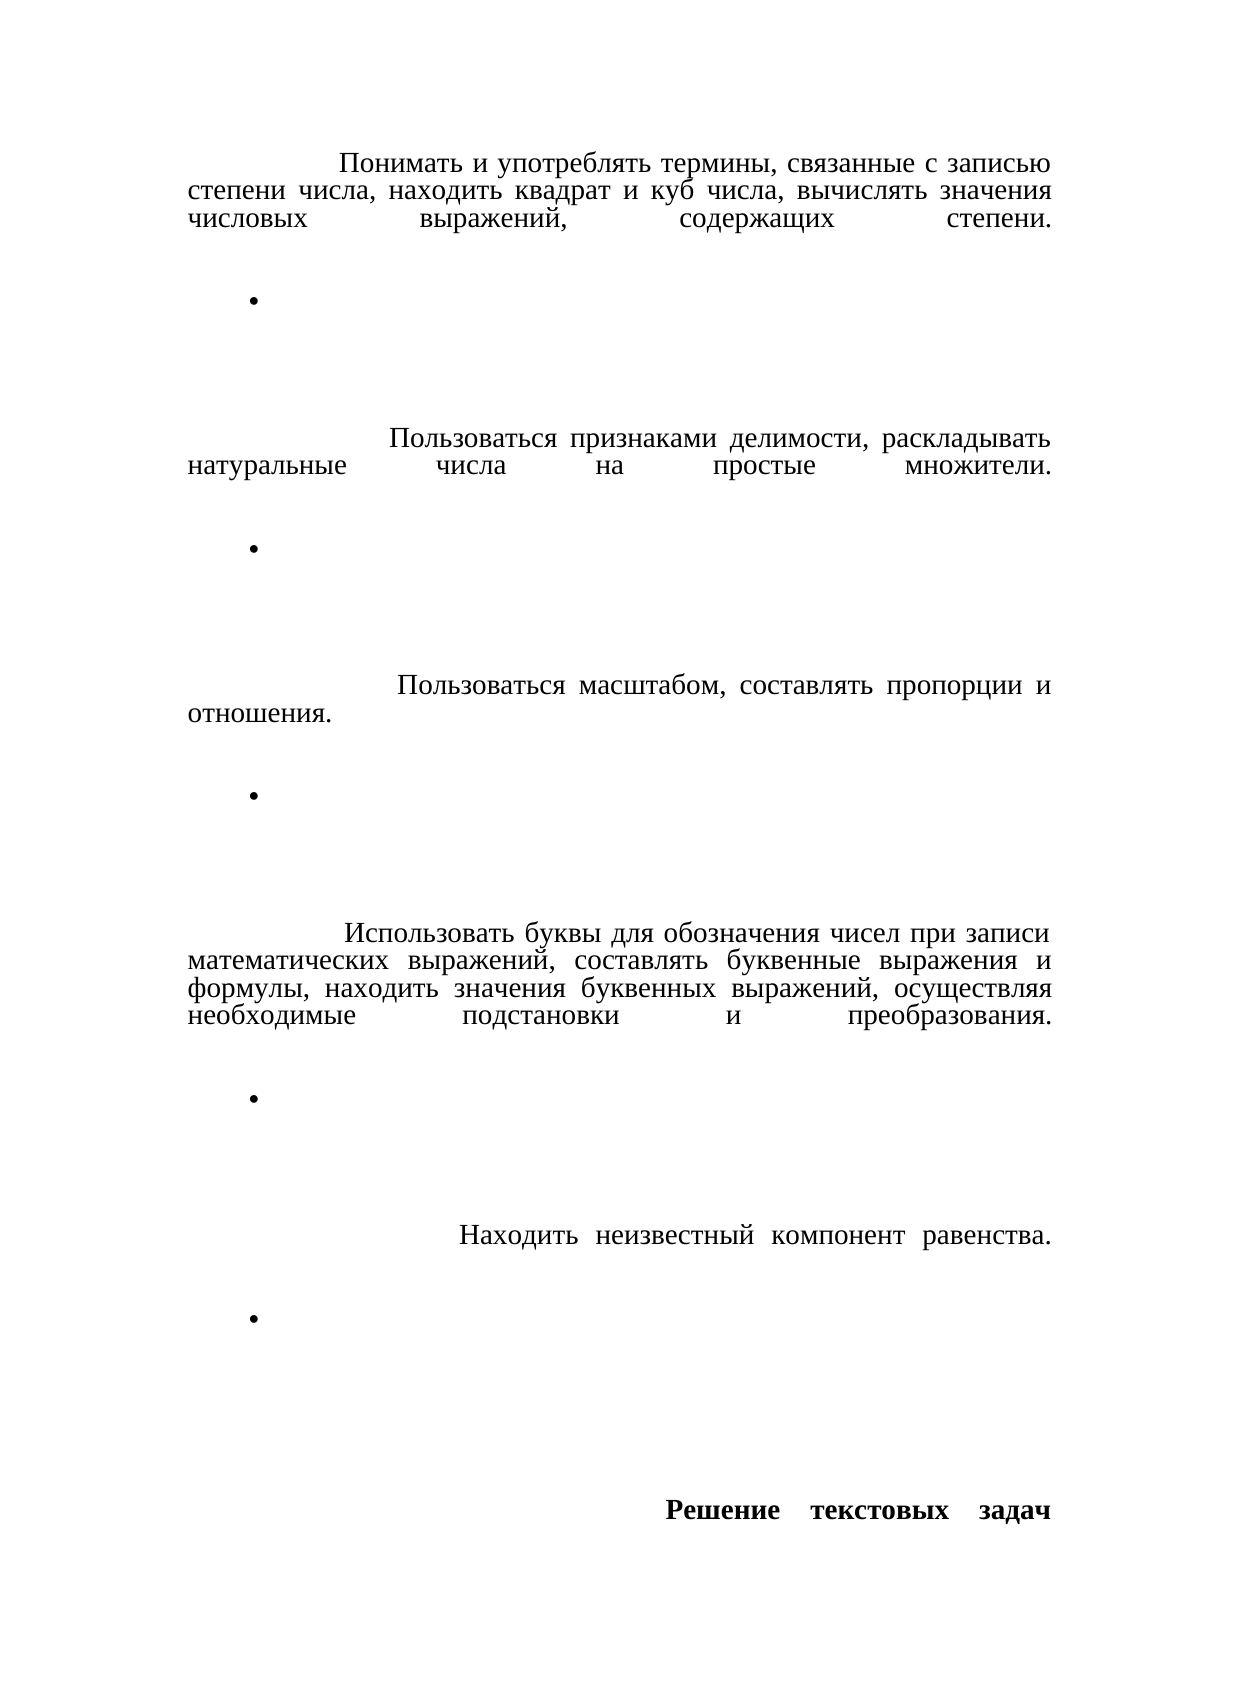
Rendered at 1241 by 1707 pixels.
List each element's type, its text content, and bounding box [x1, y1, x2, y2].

list Использовать буквы для обозначения чисел при записи математических выражений, составлять буквенные выражения и формулы, находить значения буквенных выражений, осуществляя необходимые подстановки и преобразования. [187, 782, 1053, 1085]
list Пользоваться признаками делимости, раскладывать натуральные числа на простые множители. [187, 287, 1053, 535]
list Понимать и употреблять термины, связанные с записью степени числа, находить квадрат и куб числа, вычислять значения числовых выражений, содержащих степени. [187, 150, 1053, 287]
list Находить неизвестный компонент равенства. [187, 1085, 1053, 1305]
list Пользоваться масштабом, составлять пропорции и отношения. [187, 535, 1053, 782]
list Решение текстовых задач [187, 1305, 1053, 1525]
